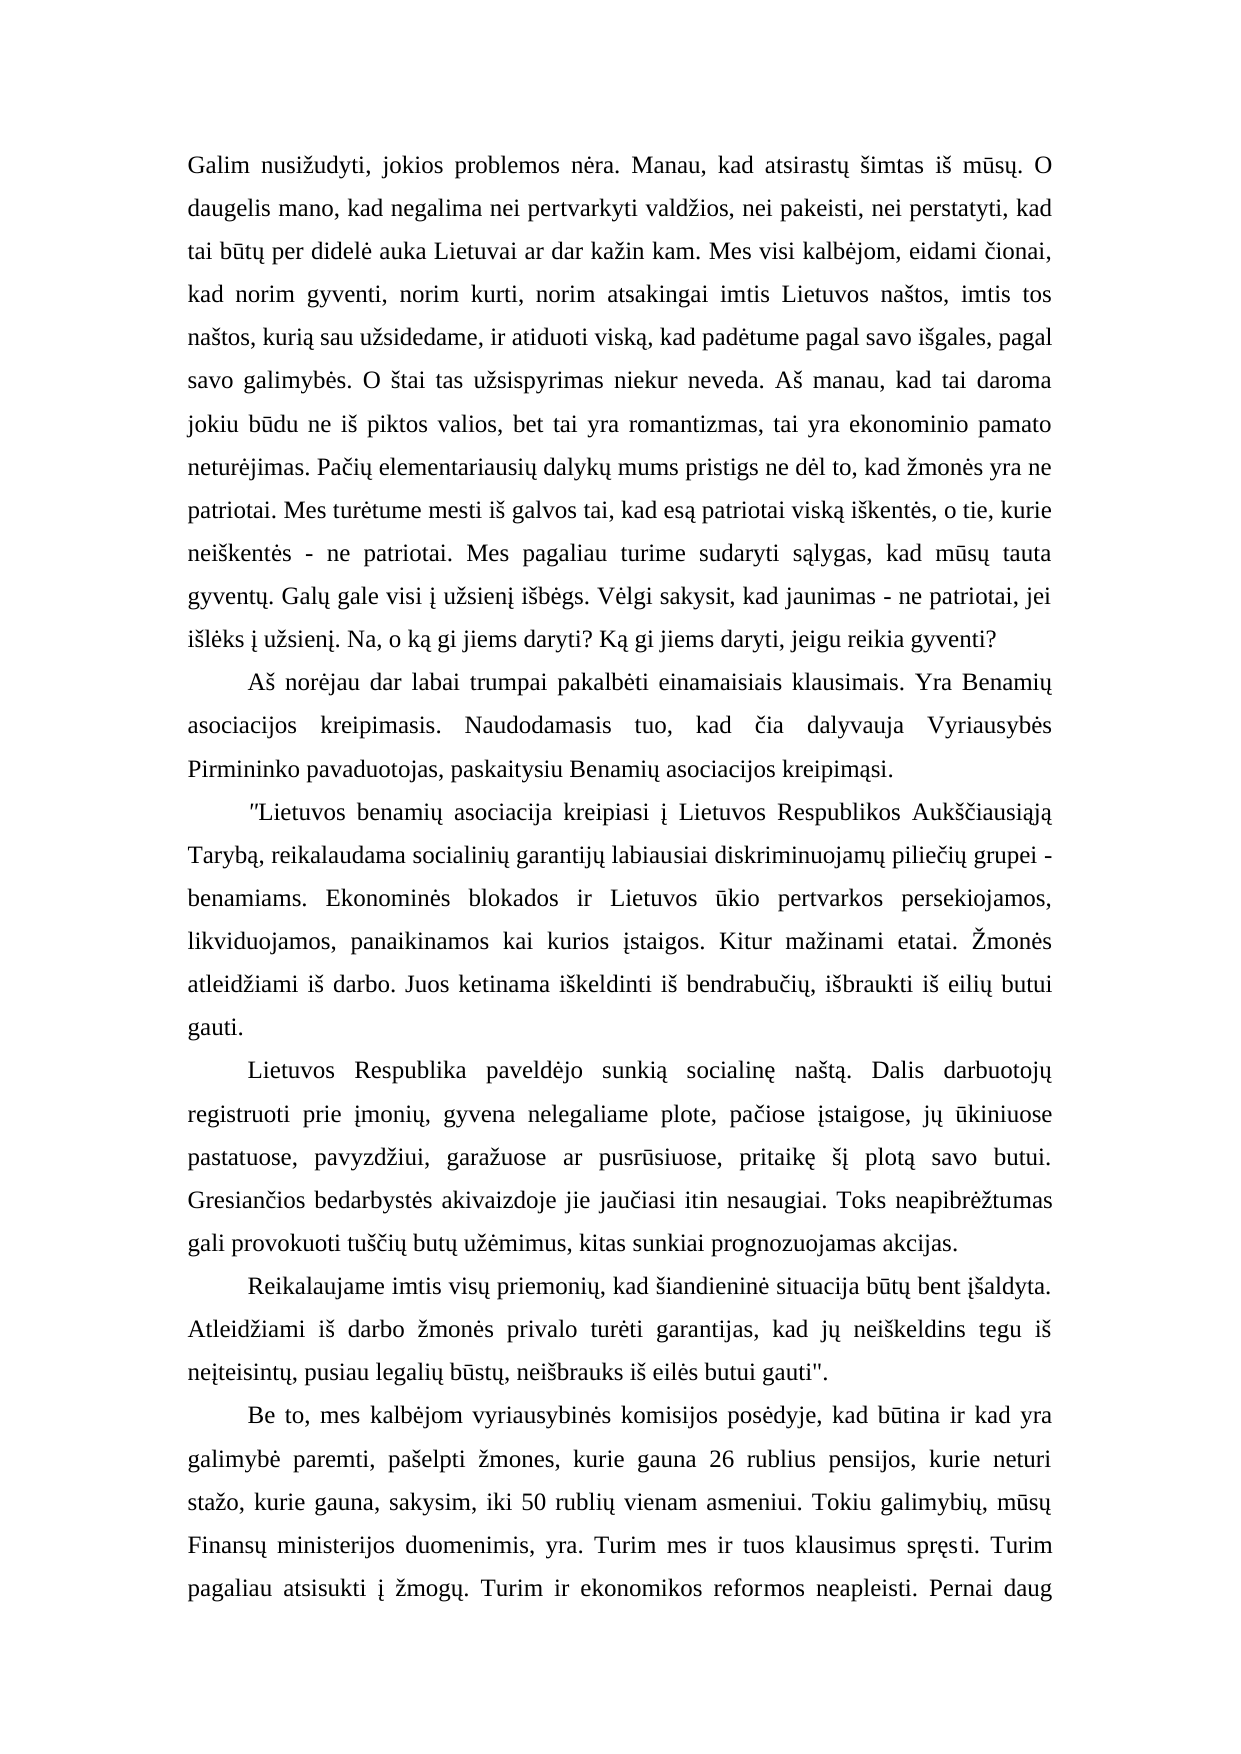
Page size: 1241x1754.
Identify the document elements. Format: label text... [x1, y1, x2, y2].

text "Lietuvos benamių asociacija kreipiasi į Lietuvos Respublikos Aukščiausiąją Tarybą, reikalaudama socialinių garantijų labiau­siai diskriminuojamų piliečių grupei - benamiams. Ekonominės blokados ir Lietuvos ūkio pertvarkos persekiojamos, likviduojamos, panaikinamos kai kurios įstaigos. Kitur mažinami etatai. Žmonės atleidžiami iš darbo. Juos ketinama iškeldinti iš bendrabučių, iš­braukti iš eilių butui gauti. [187, 797, 1053, 1041]
text Aš norėjau dar labai trumpai pakalbėti einamaisiais klausimais. Yra Benamių asociacijos kreipimasis. Naudodamasis tuo, kad čia dalyvauja Vyriausybės Pirmininko pavaduotojas, paskaitysiu Be­namių asociacijos kreipimąsi. [187, 667, 1053, 782]
text Reikalaujame imtis visų priemonių, kad šiandieninė situacija būtų bent įšaldyta. Atleidžiami iš darbo žmonės privalo turėti garantijas, kad jų neiškeldins tegu iš neįteisintų, pusiau legalių būstų, neišbrauks iš eilės butui gauti". [187, 1271, 1053, 1386]
text Be to, mes kalbėjom vyriausybinės komisijos posėdyje, kad būtina ir kad yra galimybė paremti, pašelpti žmones, kurie gauna 26 rublius pensijos, kurie neturi stažo, kurie gauna, sakysim, iki 50 rublių vienam asmeniui. Tokiu galimybių, mūsų Finansų ministerijos duomenimis, yra. Turim mes ir tuos klausimus spręs­ti. Turim pagaliau atsisukti į žmogų. Turim ir ekonomikos refor­mos neapleisti. Pernai daug [187, 1401, 1053, 1602]
text Galim nusižudyti, jokios problemos nėra. Manau, kad atsi­rastų šimtas iš mūsų. O daugelis mano, kad negalima nei per­tvarkyti valdžios, nei pakeisti, nei perstatyti, kad tai būtų per didelė auka Lietuvai ar dar kažin kam. Mes visi kalbėjom, eidami čionai, kad norim gyventi, norim kurti, norim atsakingai imtis Lietuvos naštos, imtis tos naštos, kurią sau užsidedame, ir ati­duoti viską, kad padėtume pagal savo išgales, pagal savo gali­mybės. O štai tas užsispyrimas niekur neveda. Aš manau, kad tai daroma jokiu būdu ne iš piktos valios, bet tai yra romantizmas, tai yra ekonominio pamato neturėjimas. Pačių elementariausių dalykų mums pristigs ne dėl to, kad žmonės yra ne patriotai. Mes turėtume mesti iš galvos tai, kad esą patriotai viską iškentės, o tie, kurie neiškentės - ne patriotai. Mes pagaliau turime sudaryti sąlygas, kad mūsų tauta gyventų. Galų gale visi į užsienį išbėgs. Vėlgi sakysit, kad jaunimas - ne patriotai, jei išlėks į užsienį. Na, o ką gi jiems daryti? Ką gi jiems daryti, jeigu reikia gyventi? [187, 150, 1053, 653]
text Lietuvos Respublika paveldėjo sunkią socialinę naštą. Dalis darbuotojų registruoti prie įmonių, gyvena nelegaliame plote, pa­čiose įstaigose, jų ūkiniuose pastatuose, pavyzdžiui, garažuose ar pusrūsiuose, pritaikę šį plotą savo butui. Gresiančios bedar­bystės akivaizdoje jie jaučiasi itin nesaugiai. Toks neapibrėžtu­mas gali provokuoti tuščių butų užėmimus, kitas sunkiai prognoz­uojamas akcijas. [187, 1056, 1053, 1257]
